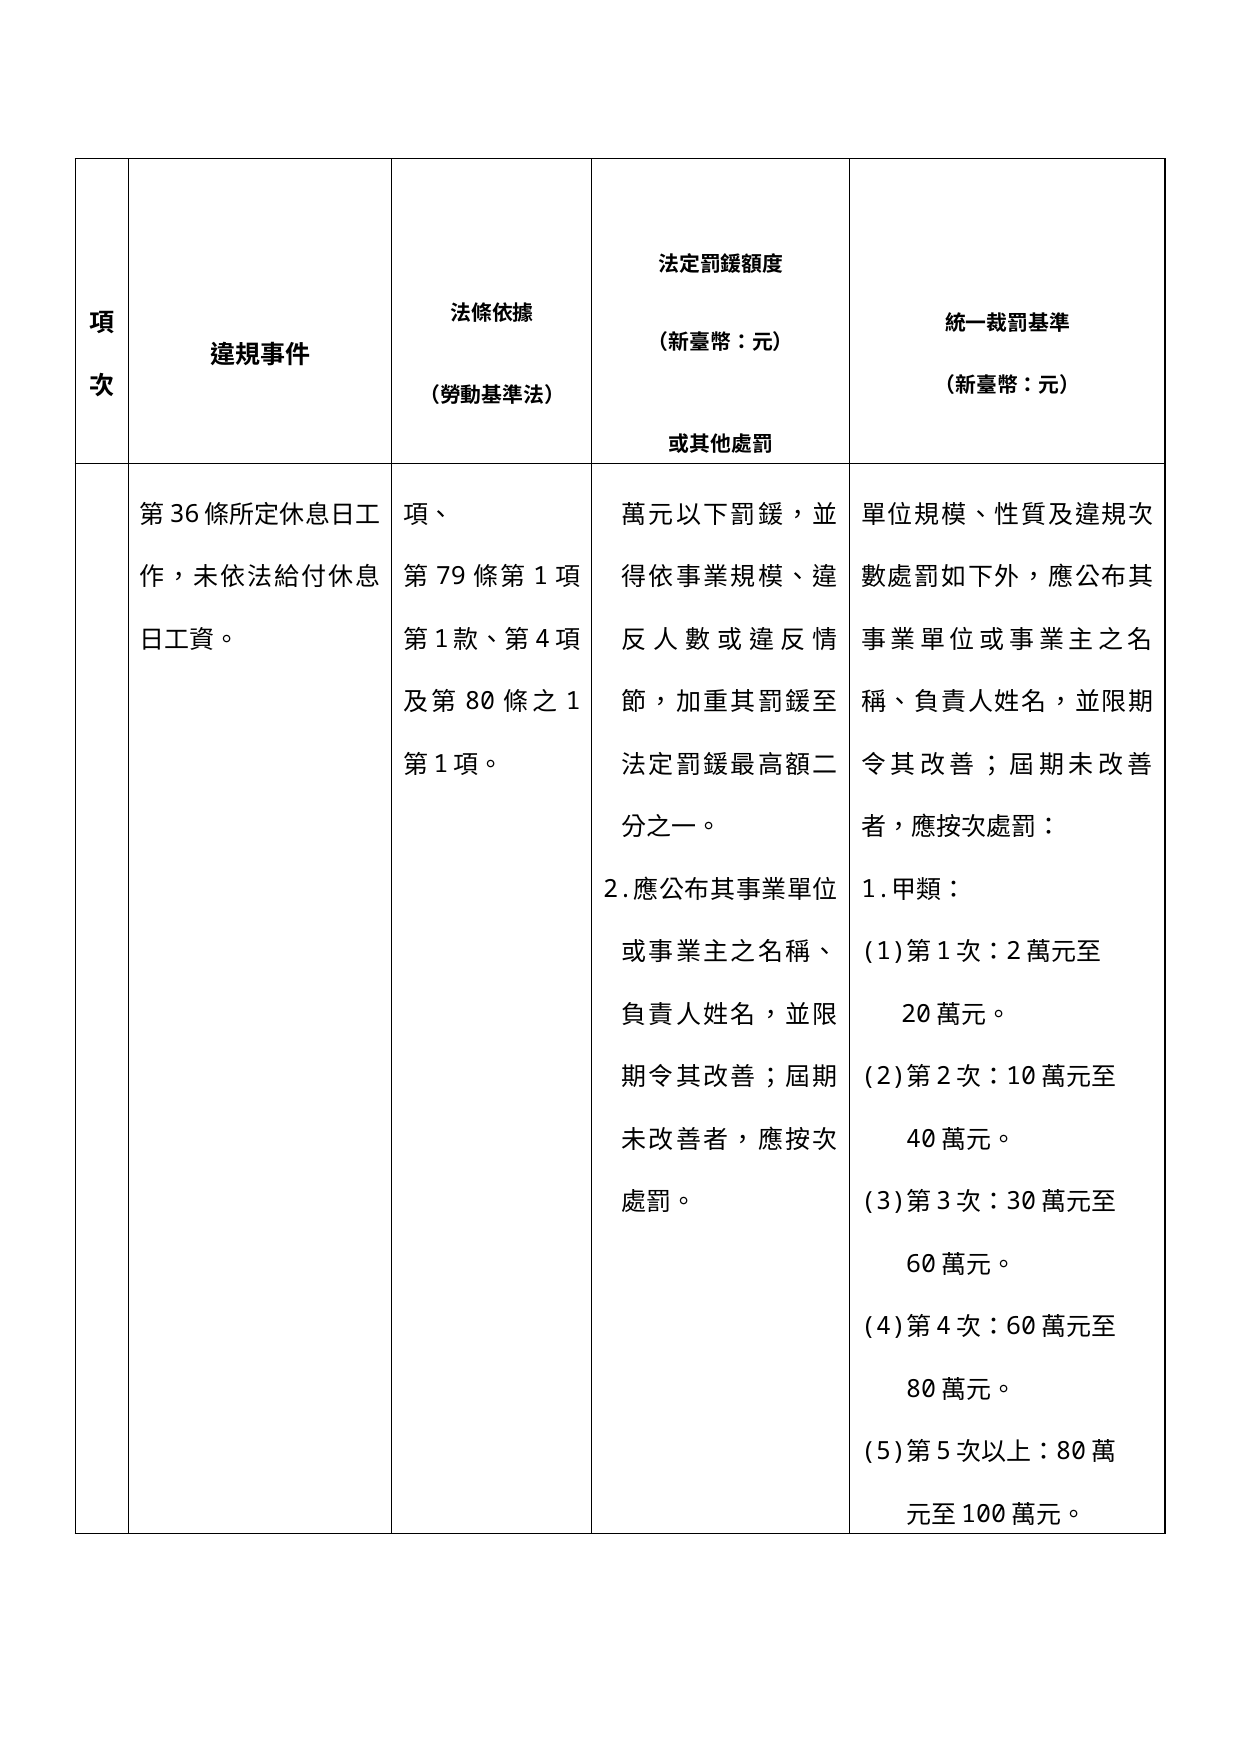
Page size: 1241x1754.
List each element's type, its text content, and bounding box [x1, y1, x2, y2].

table_header 項次 [76, 159, 128, 463]
table_header 違規事件 [129, 159, 391, 463]
table_cell 項、 第79條第1項第1款、第4項及第80條之1第1項。 [392, 464, 591, 1533]
table_header 法條依據 （勞動基準法） [392, 159, 591, 463]
table_header 法定罰鍰額度 （新臺幣：元） 或其他處罰 [592, 159, 849, 463]
table_cell [76, 464, 128, 1533]
table_cell 第36條所定休息日工作，未依法給付休息日工資。 [129, 464, 391, 1533]
table_cell 萬元以下罰鍰，並得依事業規模、違反人數或違反情節，加重其罰鍰至法定罰鍰最高額二分之一。 2.應公布其事業單位或事業主之名稱、負責人姓名，並限期令其改善；屆期未改善者，應按次處罰。 [592, 464, 849, 1533]
table_cell 單位規模、性質及違規次數處罰如下外，應公布其事業單位或事業主之名稱、負責人姓名，並限期令其改善；屆期未改善者，應按次處罰： 1.甲類： (1)第1次：2萬元至 20萬元。 (2)第2次：10萬元至 40萬元。 (3)第3次：30萬元至 60萬元。 (4)第4次：60萬元至 80萬元。 (5)第5次以上：80萬 元至100萬元。 [850, 464, 1164, 1533]
table_header 統一裁罰基準 （新臺幣：元） [850, 159, 1164, 463]
